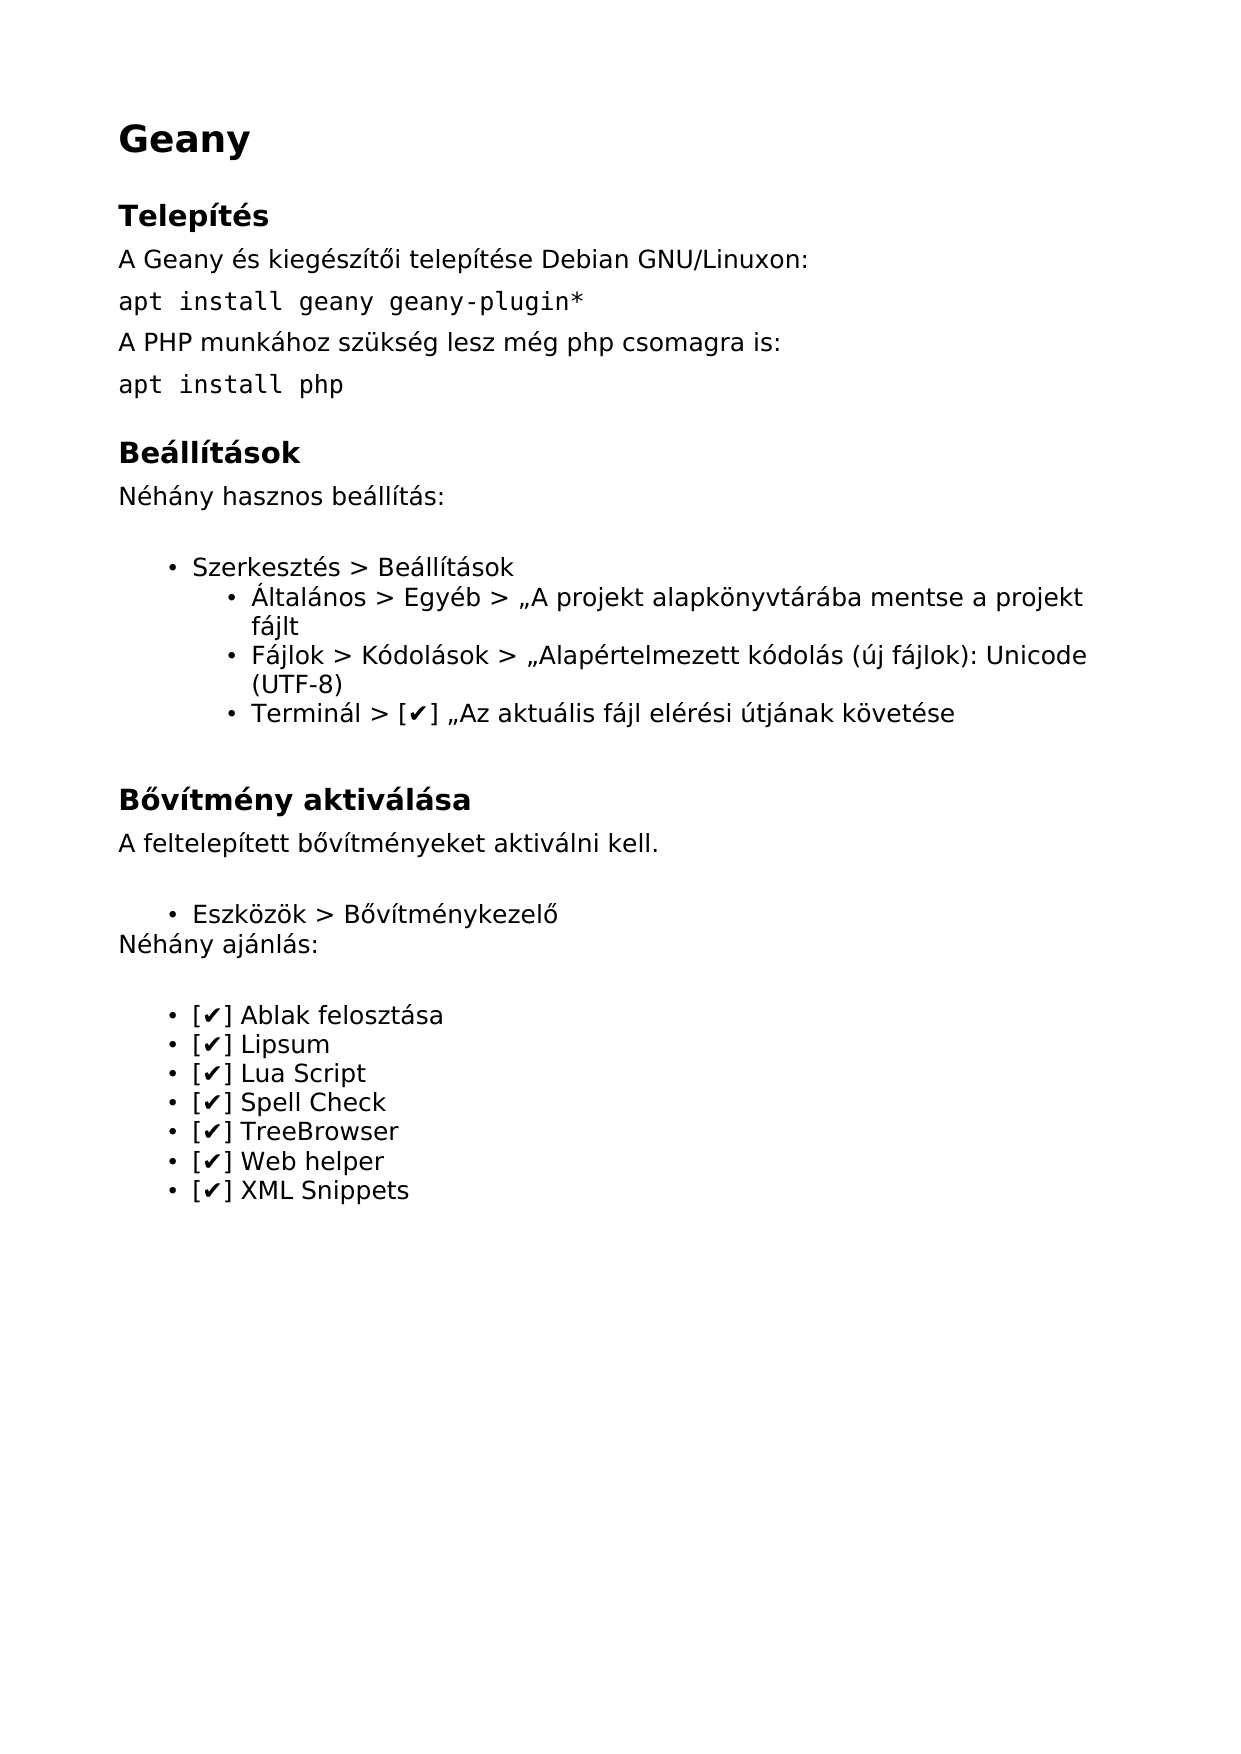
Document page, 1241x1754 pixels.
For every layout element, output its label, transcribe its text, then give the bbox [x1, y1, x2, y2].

subtitle Geany [118, 118, 1122, 162]
text A feltelepített bővítményeket aktiválni kell. [118, 829, 1122, 859]
list [✔] Lua Script [177, 1059, 1122, 1088]
subtitle Telepítés [118, 199, 1122, 233]
list [✔] TreeBrowser [177, 1118, 1122, 1147]
list Általános > Egyéb > „A projekt alapkönyvtárába mentse a projekt fájlt [236, 583, 1122, 641]
list Fájlok > Kódolások > „Alapértelmezett kódolás (új fájlok): Unicode (UTF-8) [236, 641, 1122, 699]
text Néhány hasznos beállítás: [118, 482, 1122, 512]
list [✔] Spell Check [177, 1088, 1122, 1118]
list [✔] Web helper [177, 1147, 1122, 1176]
list Terminál > [✔] „Az aktuális fájl elérési útjának követése [236, 699, 1122, 728]
text apt install geany geany-plugin* [118, 287, 1122, 317]
text apt install php [118, 370, 1122, 399]
list Eszközök > Bővítménykezelő [177, 901, 1122, 930]
list [✔] XML Snippets [177, 1176, 1122, 1205]
subtitle Beállítások [118, 436, 1122, 470]
list [✔] Lipsum [177, 1030, 1122, 1059]
text Néhány ajánlás: [118, 930, 1122, 959]
list Szerkesztés > Beállítások [177, 553, 1122, 583]
text A PHP munkához szükség lesz még php csomagra is: [118, 328, 1122, 357]
text A Geany és kiegészítői telepítése Debian GNU/Linuxon: [118, 246, 1122, 275]
subtitle Bővítmény aktiválása [118, 783, 1122, 817]
list [✔] Ablak felosztása [177, 1001, 1122, 1030]
